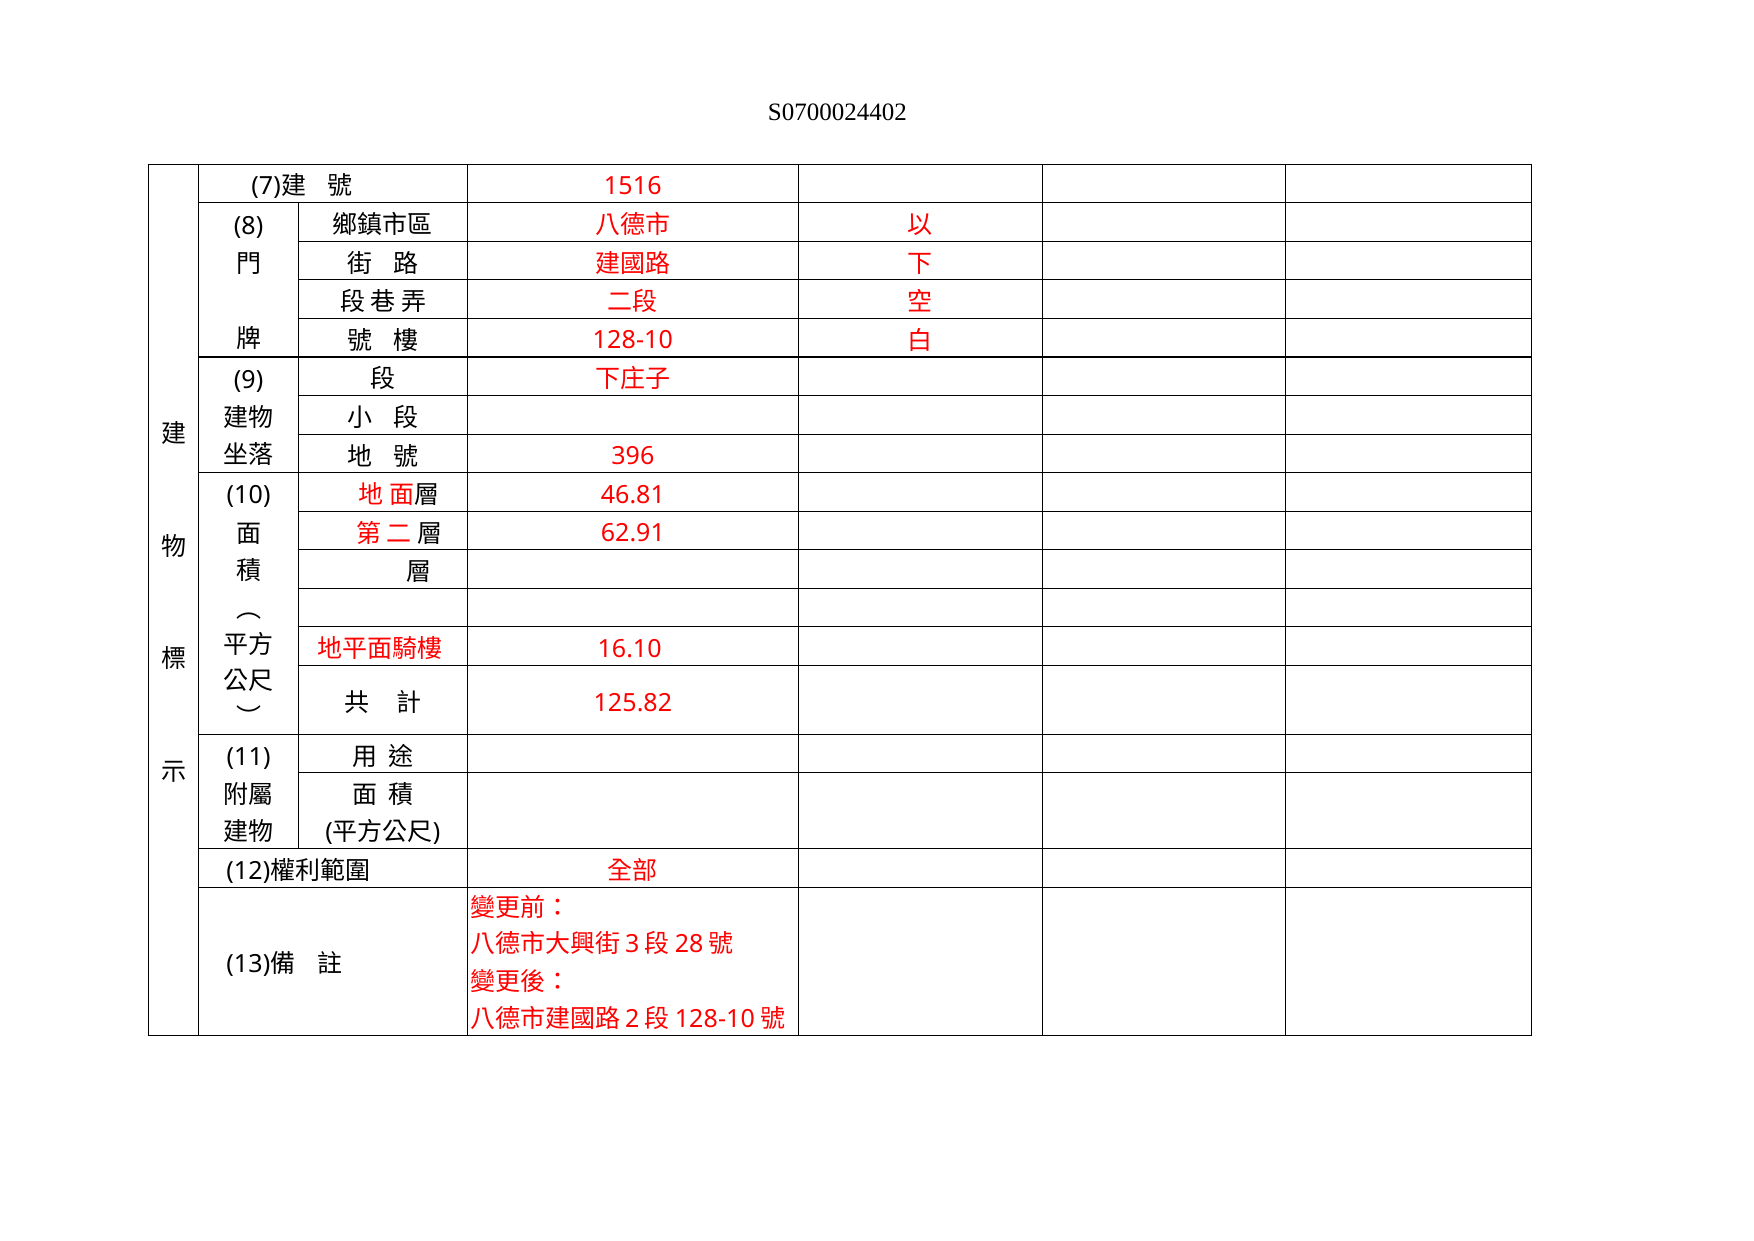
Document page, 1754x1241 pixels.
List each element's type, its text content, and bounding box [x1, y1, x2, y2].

table_cell 125.82 [468, 666, 798, 734]
table_cell [299, 589, 467, 626]
table_cell [799, 773, 1042, 848]
table_cell [1286, 550, 1531, 588]
table_cell [1286, 735, 1531, 772]
table_header [1286, 165, 1531, 202]
table_cell 白 [799, 319, 1042, 356]
table_cell 共 計 [299, 666, 467, 734]
table_header [799, 165, 1042, 202]
table_cell (8) 門 牌 [199, 203, 298, 356]
table_cell 街 路 [299, 242, 467, 279]
table_cell 第 二 層 [299, 512, 467, 549]
table_cell [799, 735, 1042, 772]
table_cell [1286, 358, 1531, 395]
table_cell [468, 550, 798, 588]
table_cell 以 [799, 203, 1042, 241]
table_cell [799, 550, 1042, 588]
table_cell 下 [799, 242, 1042, 279]
table_cell [1043, 203, 1285, 241]
table_cell [1043, 735, 1285, 772]
table_cell [1286, 473, 1531, 511]
table_cell [468, 735, 798, 772]
table_cell 地 面層 [299, 473, 467, 511]
table_cell [1043, 280, 1285, 318]
table_cell 面 積 (平方公尺) [299, 773, 467, 848]
table_cell [799, 435, 1042, 472]
table_cell 層 [299, 550, 467, 588]
table_cell [799, 473, 1042, 511]
table_cell [1043, 627, 1285, 665]
table_cell 八德市 [468, 203, 798, 241]
table_cell [1286, 242, 1531, 279]
table_cell [1286, 280, 1531, 318]
table_cell [799, 358, 1042, 395]
table_cell [1286, 627, 1531, 665]
table_cell [799, 888, 1042, 1035]
table_cell [1043, 888, 1285, 1035]
table_cell [1286, 666, 1531, 734]
table_cell [468, 773, 798, 848]
table_cell [468, 396, 798, 433]
table_cell 號 樓 [299, 319, 467, 356]
table_cell 小 段 [299, 396, 467, 433]
table_cell 16.10 [468, 627, 798, 665]
table_cell 面 積 ︵ 平方 公尺 ︶ [199, 511, 298, 734]
table_cell [1286, 203, 1531, 241]
table_header 建 物 標 示 [149, 165, 198, 1035]
table_cell [1286, 849, 1531, 887]
table_cell 二段 [468, 280, 798, 318]
table_cell [1043, 396, 1285, 433]
table_cell [799, 666, 1042, 734]
table_cell 128-10 [468, 319, 798, 356]
table_cell [1286, 435, 1531, 472]
table_cell [1043, 773, 1285, 848]
table_cell [799, 849, 1042, 887]
table_cell [1043, 319, 1285, 356]
table_cell (12)權利範圍 [199, 849, 467, 887]
table_cell [1043, 242, 1285, 279]
table_cell [1286, 319, 1531, 356]
table_cell [1286, 888, 1531, 1035]
table_cell (11) 附屬 建物 [199, 735, 298, 848]
table_cell 變更前： 八德市大興街3段28號 變更後： 八德市建國路2段128-10號 [468, 888, 798, 1035]
table_cell [1286, 396, 1531, 433]
table_cell [1286, 589, 1531, 626]
table_cell [1043, 358, 1285, 395]
table_cell [1043, 512, 1285, 549]
table_cell [1043, 435, 1285, 472]
table_cell (13)備 註 [199, 888, 467, 1035]
table_cell 下庄子 [468, 358, 798, 395]
table_header 1516 [468, 165, 798, 202]
table_cell [1043, 473, 1285, 511]
table_cell (9) 建物 坐落 [199, 358, 298, 472]
table_cell [799, 589, 1042, 626]
table_cell [1043, 550, 1285, 588]
table_cell 段 巷 弄 [299, 280, 467, 318]
table_cell 空 [799, 280, 1042, 318]
table_cell 地平面騎樓 [299, 627, 467, 665]
table_cell [1286, 773, 1531, 848]
table_cell [1286, 512, 1531, 549]
table_cell 全部 [468, 849, 798, 887]
table_cell [799, 396, 1042, 433]
table_cell [1043, 849, 1285, 887]
table_cell 段 [299, 358, 467, 395]
table_cell 鄉鎮市區 [299, 203, 467, 241]
table_header [1043, 165, 1285, 202]
table_header (7)建 號 [199, 165, 467, 202]
table_cell 396 [468, 435, 798, 472]
table_cell 建國路 [468, 242, 798, 279]
table_cell [468, 589, 798, 626]
table_cell 地 號 [299, 435, 467, 472]
table_cell 用 途 [299, 735, 467, 772]
table_cell [1043, 666, 1285, 734]
table_cell 46.81 [468, 473, 798, 511]
table_cell [799, 512, 1042, 549]
table_cell (10) [199, 473, 298, 511]
table_cell [799, 627, 1042, 665]
table_cell [1043, 589, 1285, 626]
table_cell 62.91 [468, 512, 798, 549]
